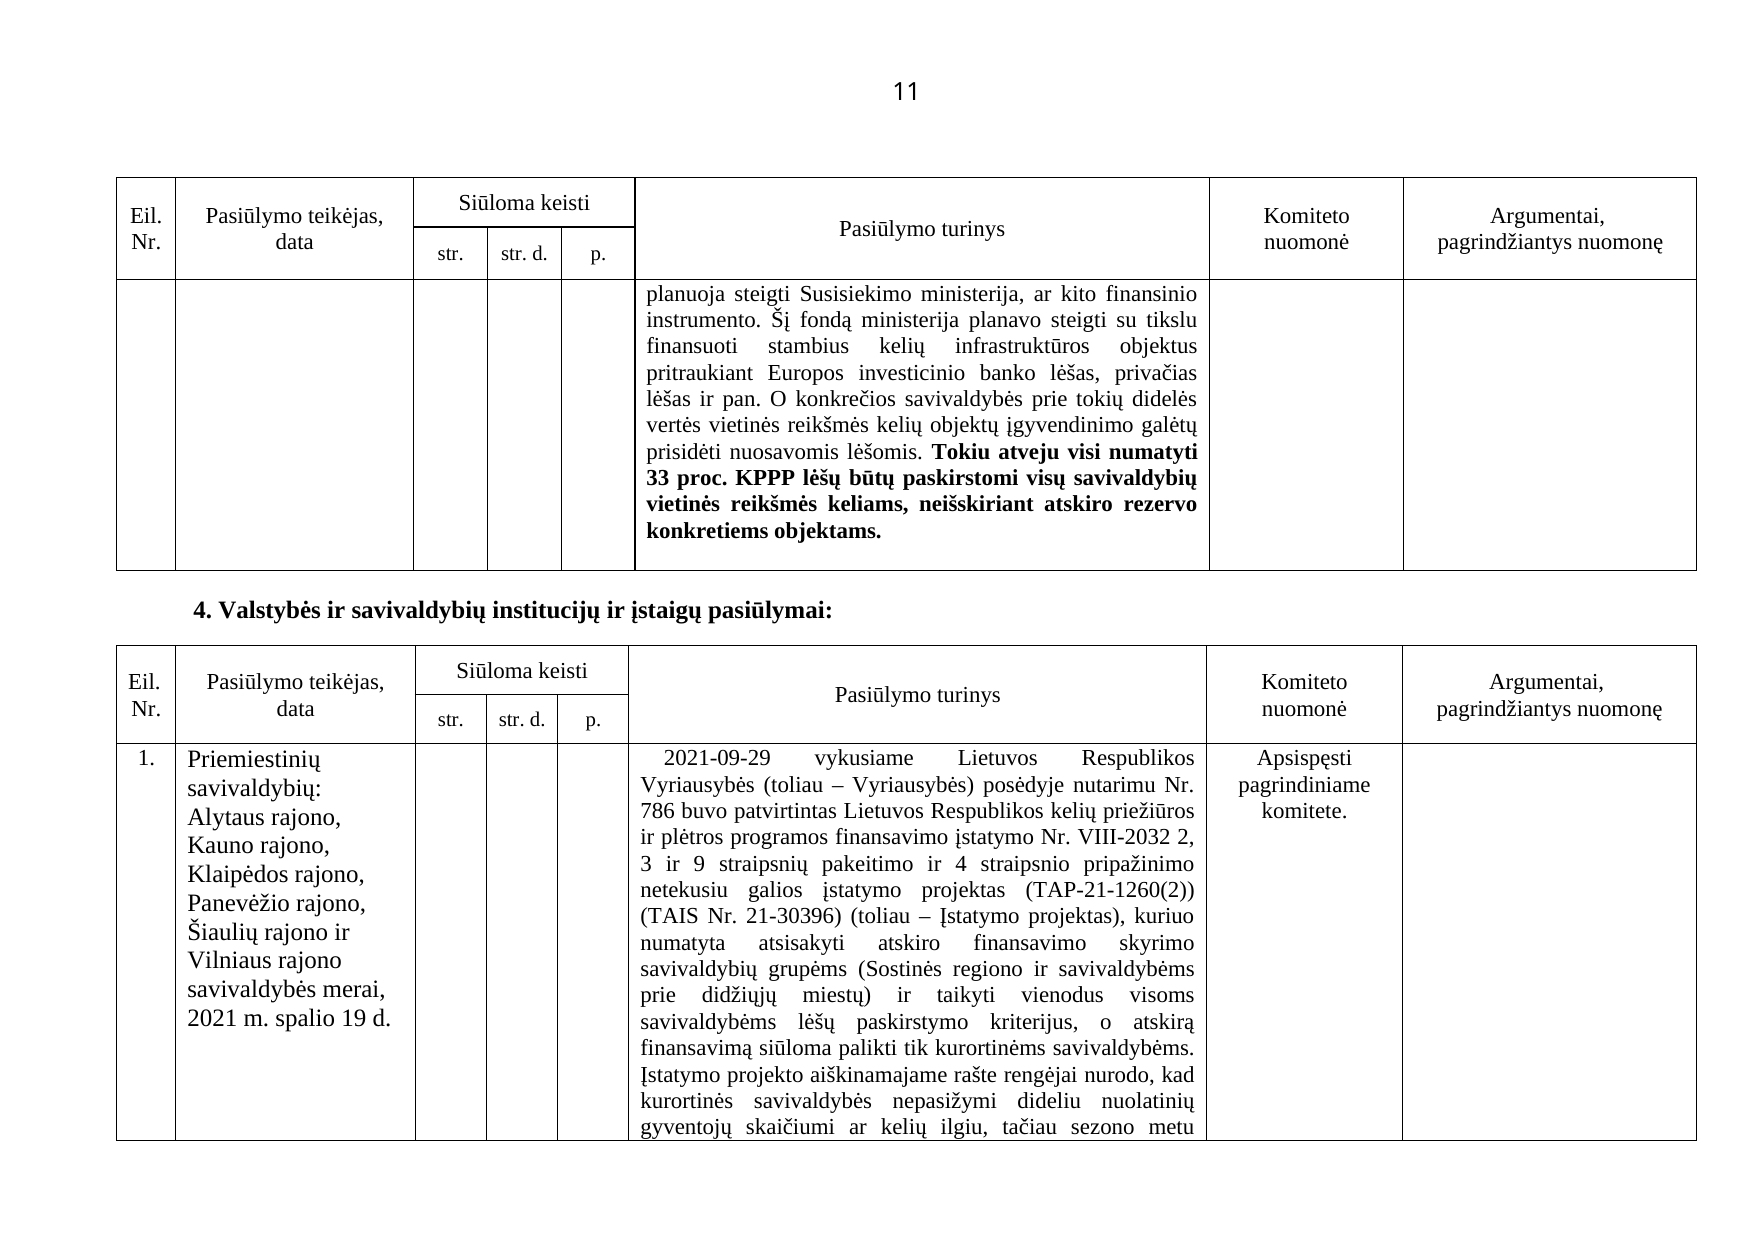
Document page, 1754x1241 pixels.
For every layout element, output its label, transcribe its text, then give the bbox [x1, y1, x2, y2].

table_header Pasiūlymo teikėjas, data [176, 178, 413, 279]
table_cell 1. [117, 744, 175, 1140]
table_cell Priemiestinių savivaldybių: Alytaus rajono, Kauno rajono, Klaipėdos rajono, Panevėžio rajono, Šiaulių rajono ir Vilniaus rajono savivaldybės merai, 2021 m. spalio 19 d. [176, 744, 415, 1140]
table_cell [1404, 280, 1696, 569]
table_cell [416, 744, 486, 1140]
table_cell str. [416, 695, 486, 743]
table_header Pasiūlymo teikėjas, data [176, 646, 415, 743]
table_header Pasiūlymo turinys [629, 646, 1206, 743]
subtitle 4. Valstybės ir savivaldybių institucijų ir įstaigų pasiūlymai: [118, 595, 1695, 623]
table_header Pasiūlymo turinys [636, 178, 1209, 279]
table_cell [488, 280, 561, 569]
table_cell [1403, 744, 1696, 1140]
table_cell str. d. [487, 695, 557, 743]
table_cell p. [562, 228, 634, 279]
table_cell [414, 280, 487, 569]
table_cell [487, 744, 557, 1140]
table_cell [558, 744, 628, 1140]
table_cell str. [414, 228, 487, 279]
table_cell [117, 280, 175, 569]
table_header Eil. Nr. [117, 646, 175, 743]
table_header Argumentai, pagrindžiantys nuomonę [1404, 178, 1696, 279]
table_cell Apsispęsti pagrindiniame komitete. [1207, 744, 1402, 1140]
table_cell [176, 280, 413, 569]
table_cell str. d. [488, 228, 561, 279]
table_cell planuoja steigti Susisiekimo ministerija, ar kito finansinio instrumento. Šį fondą ministerija planavo steigti su tikslu finansuoti stambius kelių infrastruktūros objektus pritraukiant Europos investicinio banko lėšas, privačias lėšas ir pan. O konkrečios savivaldybės prie tokių didelės vertės vietinės reikšmės kelių objektų įgyvendinimo galėtų prisidėti nuosavomis lėšomis. Tokiu atveju visi numatyti 33 proc. KPPP lėšų būtų paskirstomi visų savivaldybių vietinės reikšmės keliams, neišskiriant atskiro rezervo konkretiems objektams. [636, 280, 1209, 569]
table_header Komiteto nuomonė [1207, 646, 1402, 743]
table_cell [562, 280, 634, 569]
table_cell p. [558, 695, 628, 743]
table_cell 2021-09-29 vykusiame Lietuvos Respublikos Vyriausybės (toliau – Vyriausybės) posėdyje nutarimu Nr. 786 buvo patvirtintas Lietuvos Respublikos kelių priežiūros ir plėtros programos finansavimo įstatymo Nr. VIII-2032 2, 3 ir 9 straipsnių pakeitimo ir 4 straipsnio pripažinimo netekusiu galios įstatymo projektas (TAP-21-1260(2)) (TAIS Nr. 21-30396) (toliau – Įstatymo projektas), kuriuo numatyta atsisakyti atskiro finansavimo skyrimo savivaldybių grupėms (Sostinės regiono ir savivaldybėms prie didžiųjų miestų) ir taikyti vienodus visoms savivaldybėms lėšų paskirstymo kriterijus, o atskirą finansavimą siūloma palikti tik kurortinėms savivaldybėms. Įstatymo projekto aiškinamajame rašte rengėjai nurodo, kad kurortinės savivaldybės nepasižymi dideliu nuolatinių gyventojų skaičiumi ar kelių ilgiu, tačiau sezono metu [629, 744, 1206, 1140]
table_cell [1210, 280, 1403, 569]
table_header Argumentai, pagrindžiantys nuomonę [1403, 646, 1696, 743]
table_header Komiteto nuomonė [1210, 178, 1403, 279]
table_header Eil. Nr. [117, 178, 175, 279]
table_header Siūloma keisti [414, 178, 634, 226]
table_header Siūloma keisti [416, 646, 628, 694]
